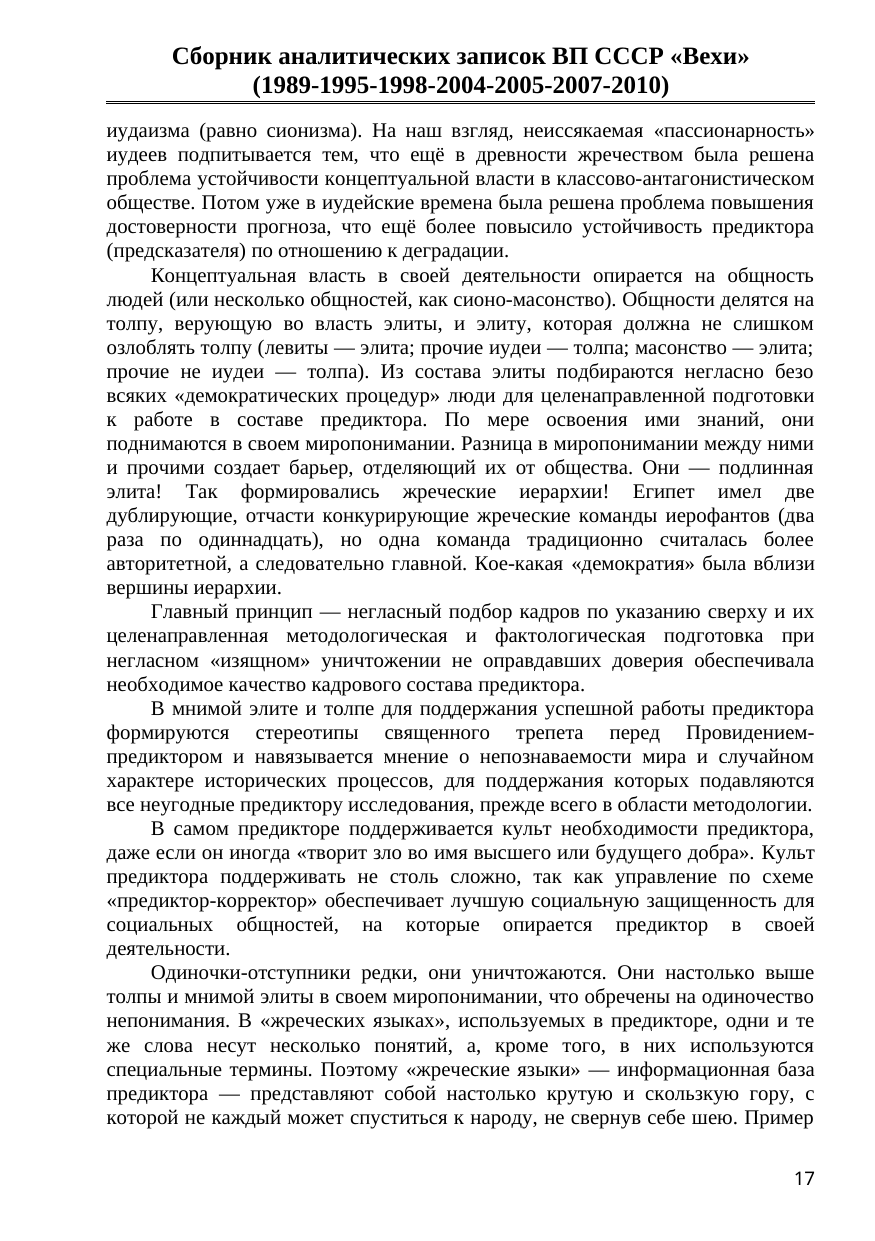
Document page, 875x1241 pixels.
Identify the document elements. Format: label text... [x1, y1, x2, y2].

text В самом предикторе поддерживается культ необходимости предиктора, даже если он иногда «творит зло во имя высшего или будущего добра». Культ предиктора поддерживать не столь сложно, так как управление по схеме «предиктор-корректор» обеспечивает лучшую социальную защищенность для социальных общностей, на которые опирается предиктор в своей деятельности. [106, 816, 815, 960]
text иудаизма (равно сионизма). На наш взгляд, неиссякаемая «пассионарность» иудеев подпитывается тем, что ещё в древности жречеством была решена проблема устойчивости концептуальной власти в классово-антагонистическом обществе. Потом уже в иудейские времена была решена проблема повышения достоверности прогноза, что ещё более повысило устойчивость предиктора (предсказателя) по отношению к деградации. [106, 118, 815, 262]
text Главный принцип — негласный подбор кадров по указанию сверху и их целенаправленная методологическая и фактологическая подготовка при негласном «изящном» уничтожении не оправдавших доверия обеспечивала необходимое качество кадрового состава предиктора. [106, 599, 815, 696]
text В мнимой элите и толпе для поддержания успешной работы предиктора формируются стереотипы священного трепета перед Провидением-предиктором и навязывается мнение о непознаваемости мира и случайном характере исторических процессов, для поддержания которых подавляются все неугодные предиктору исследования, прежде всего в области методологии. [106, 696, 815, 816]
text Концептуальная власть в своей деятельности опирается на общность людей (или несколько общностей, как сионо-масонство). Общности делятся на толпу, верующую во власть элиты, и элиту, которая должна не слишком озлоблять толпу (левиты — элита; прочие иудеи — толпа; масонство — элита; прочие не иудеи — толпа). Из состава элиты подбираются негласно безо всяких «демократических процедур» люди для целенаправленной подготовки к работе в составе предиктора. По мере освоения ими знаний, они поднимаются в своем миропонимании. Разница в миропонимании между ними и прочими создает барьер, отделяющий их от общества. Они — подлинная элита! Так формировались жреческие иерархии! Египет имел две дублирующие, отчасти конкурирующие жреческие команды иерофантов (два раза по одиннадцать), но одна команда традиционно считалась более авторитетной, а следовательно главной. Кое-какая «демократия» была вблизи вершины иерархии. [106, 262, 815, 599]
text Одиночки-отступники редки, они уничтожаются. Они настолько выше толпы и мнимой элиты в своем миропонимании, что обречены на одиночество непонимания. В «жреческих языках», используемых в предикторе, одни и те же слова несут несколько понятий, а, кроме того, в них используются специальные термины. Поэтому «жреческие языки» — информационная база предиктора — представляют собой настолько крутую и скользкую гору, с которой не каждый может спуститься к народу, не свернув себе шею. Пример [106, 960, 815, 1129]
